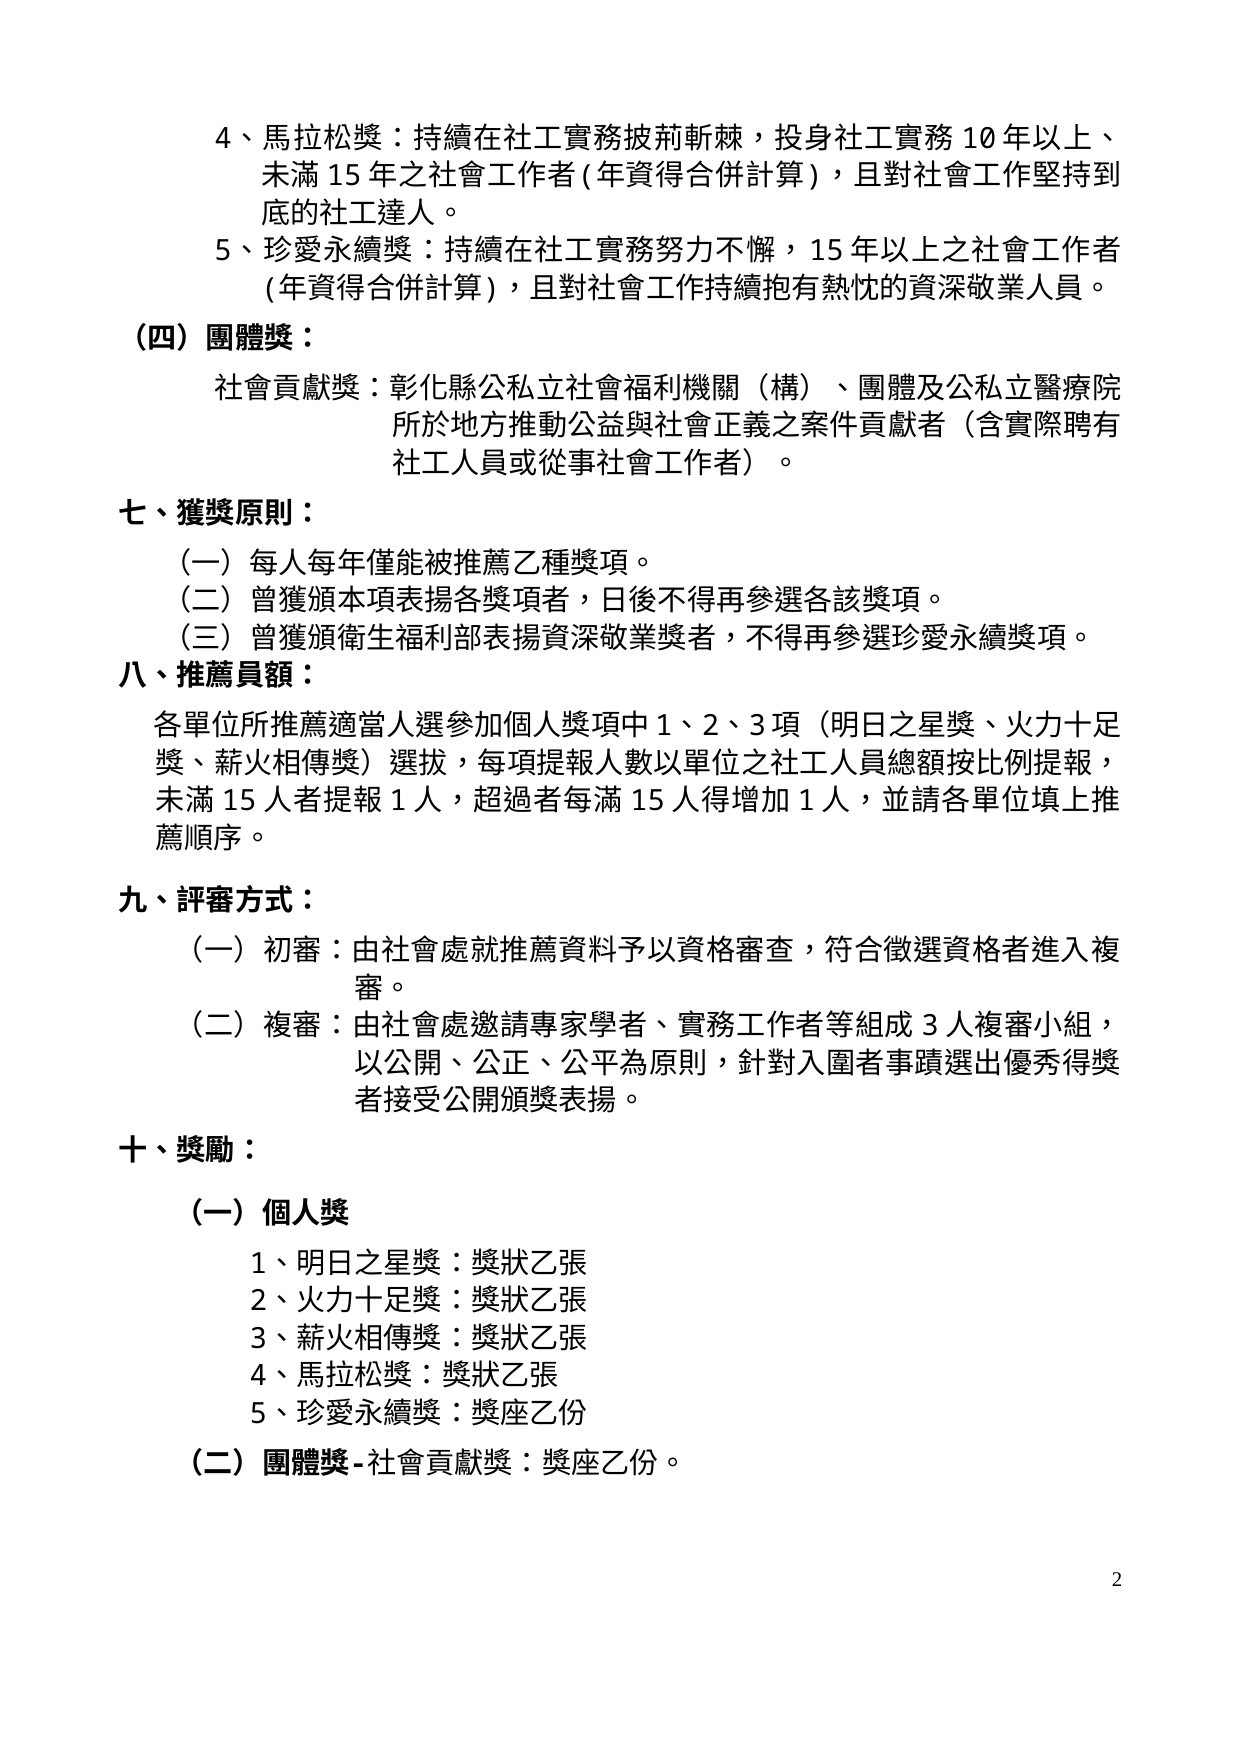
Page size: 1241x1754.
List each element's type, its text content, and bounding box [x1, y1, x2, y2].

text （一）每人每年僅能被推薦乙種獎項。 [162, 543, 1122, 581]
text 2、火力十足獎：獎狀乙張 [249, 1281, 1122, 1318]
text 八、推薦員額： [118, 656, 1122, 693]
text 七、獲獎原則： [118, 493, 1122, 531]
text 5、珍愛永續獎：獎座乙份 [249, 1393, 1122, 1431]
text （一）個人獎 [174, 1193, 1122, 1231]
text （二）團體獎-社會貢獻獎：獎座乙份。 [174, 1443, 1122, 1481]
text （一）初審：由社會處就推薦資料予以資格審查，符合徵選資格者進入複審。 [174, 931, 1122, 1006]
text 1、明日之星獎：獎狀乙張 [249, 1243, 1122, 1281]
text 社會貢獻獎：彰化縣公私立社會福利機關（構）、團體及公私立醫療院所於地方推動公益與社會正義之案件貢獻者（含實際聘有社工人員或從事社會工作者）。 [214, 368, 1122, 481]
text 5、珍愛永續獎：持續在社工實務努力不懈，15年以上之社會工作者(年資得合併計算)，且對社會工作持續抱有熱忱的資深敬業人員。 [214, 231, 1122, 306]
text 4、馬拉松獎：持續在社工實務披荊斬棘，投身社工實務10年以上、未滿15年之社會工作者(年資得合併計算)，且對社會工作堅持到底的社工達人。 [214, 118, 1122, 231]
text 九、評審方式： [118, 881, 1122, 918]
text （四）團體獎： [118, 318, 1122, 356]
text 4、馬拉松獎：獎狀乙張 [249, 1356, 1122, 1393]
text （二）複審：由社會處邀請專家學者、實務工作者等組成3人複審小組，以公開、公正、公平為原則，針對入圍者事蹟選出優秀得獎者接受公開頒獎表揚。 [174, 1006, 1122, 1118]
text （二）曾獲頒本項表揚各獎項者，日後不得再參選各該獎項。 [162, 581, 1122, 618]
text 各單位所推薦適當人選參加個人獎項中1、2、3項（明日之星獎、火力十足獎、薪火相傳獎）選拔，每項提報人數以單位之社工人員總額按比例提報，未滿15人者提報1人，超過者每滿15人得增加1人，並請各單位填上推薦順序。 [118, 706, 1122, 856]
text 十、獎勵： [118, 1131, 1122, 1168]
text （三）曾獲頒衛生福利部表揚資深敬業獎者，不得再參選珍愛永續獎項。 [162, 618, 1122, 656]
text 3、薪火相傳獎：獎狀乙張 [249, 1318, 1122, 1356]
